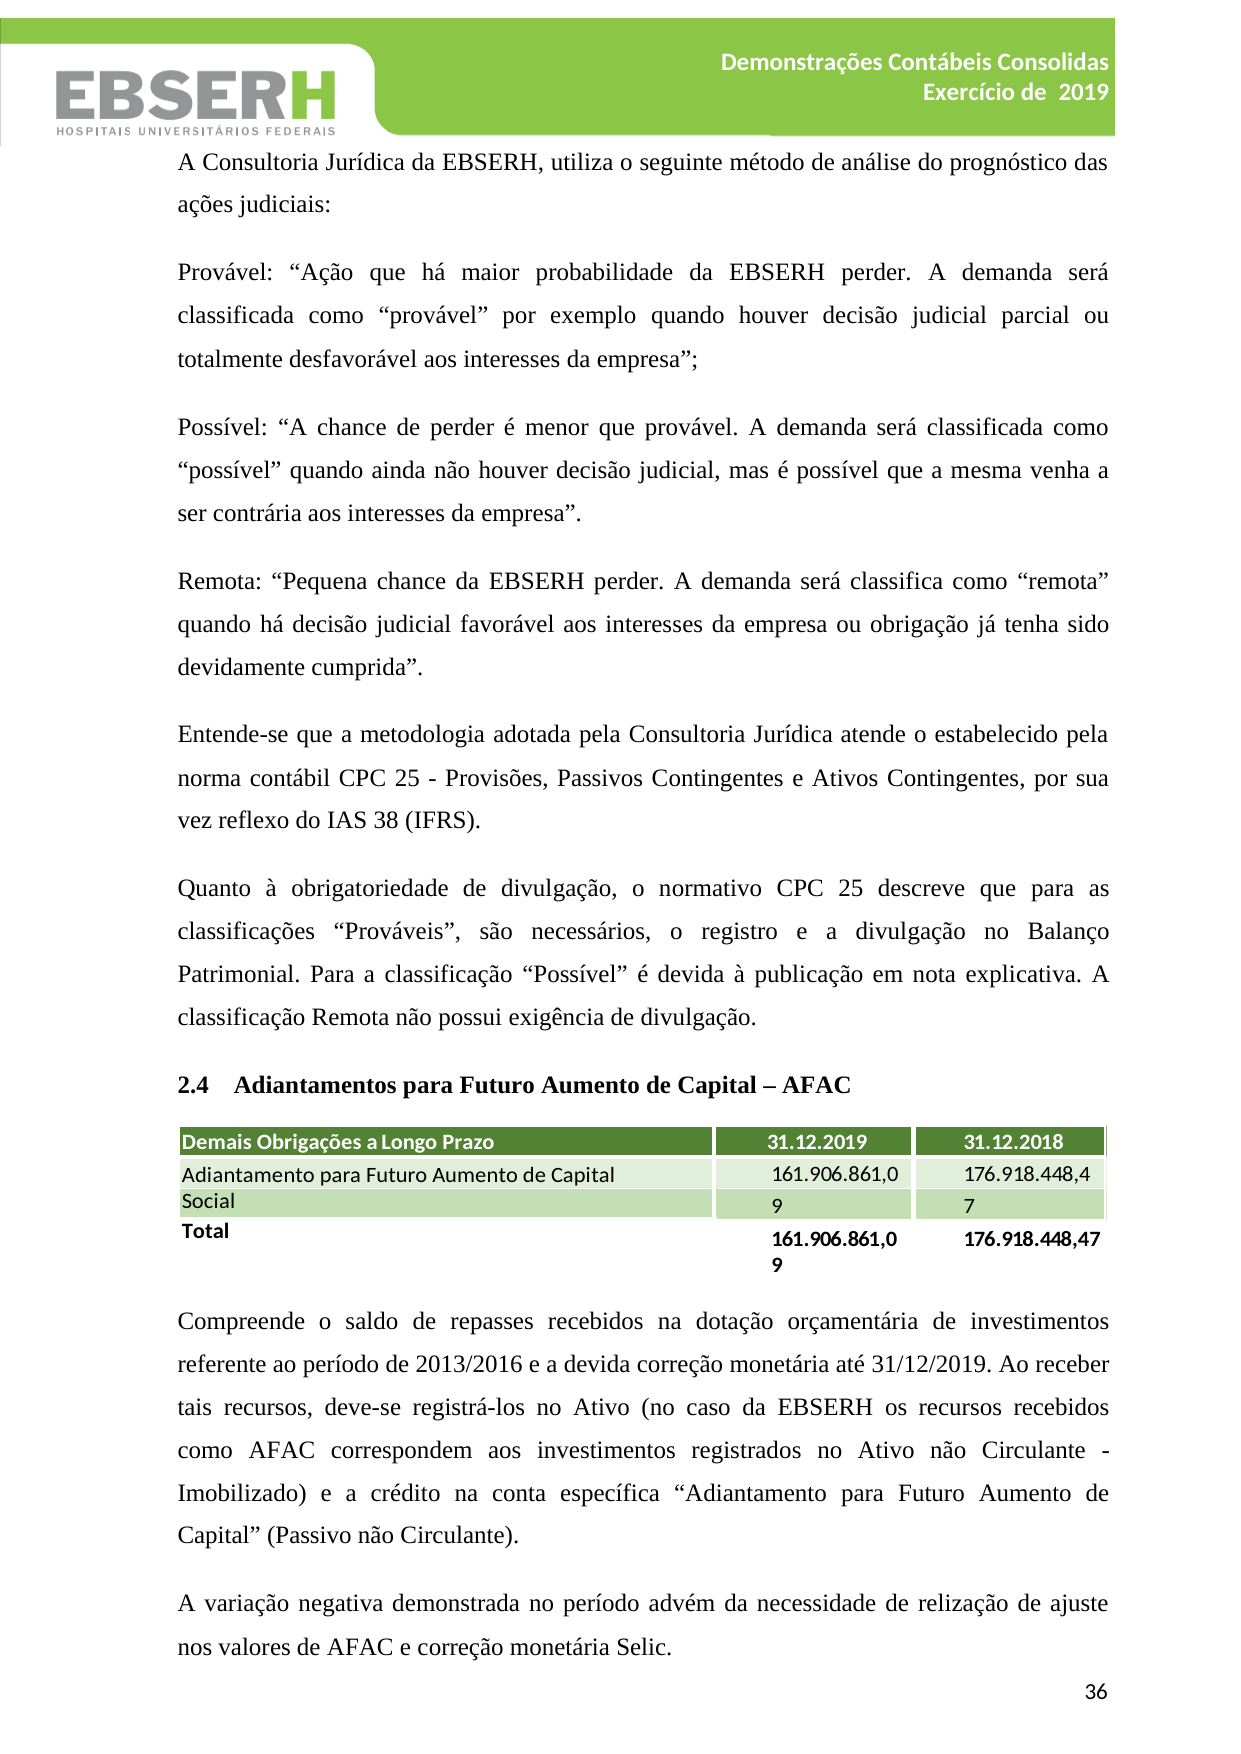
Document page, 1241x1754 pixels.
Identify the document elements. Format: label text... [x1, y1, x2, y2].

text Possível: “A chance de perder é menor que provável. A demanda será classificada como [177, 412, 1154, 440]
text 176.918.448,47 [963, 1225, 1154, 1252]
text Entende-se que a metodologia adotada pela Consultoria Jurídica atende o estabelecido pela [177, 719, 1154, 748]
text norma contábil CPC 25 - Provisões, Passivos Contingentes e Ativos Contingentes, por sua vez reflexo do IAS 38 (IFRS). [177, 763, 1114, 834]
text Quanto à obrigatoriedade de divulgação, o normativo CPC 25 descreve que para as classificações “Prováveis”, são necessários, o registro e a divulgação no Balanço Patrimonial. Para a classificação “Possível” é devida à publicação em nota explicativa. A classificação Remota não possui exigência de divulgação. [177, 873, 1110, 1031]
text Compreende o saldo de repasses recebidos na dotação orçamentária de investimentos [177, 1306, 1154, 1335]
text Total [182, 1221, 667, 1244]
text Remota: “Pequena chance da EBSERH perder. A demanda será classifica como “remota” quando há decisão judicial favorável aos interesses da empresa ou obrigação já tenha sido devidamente cumprida”. [177, 566, 1109, 680]
text A Consultoria Jurídica da EBSERH, utiliza o seguinte método de análise do prognóstico das ações judiciais: [177, 147, 1113, 218]
text “possível” quando ainda não houver decisão judicial, mas é possível que a mesma venha a ser contrária aos interesses da empresa”. [177, 455, 1114, 527]
text 36 [1084, 1677, 1154, 1705]
text Provável: “Ação que há maior probabilidade da EBSERH perder. A demanda será classificada como “provável” por exemplo quando houver decisão judicial parcial ou totalmente desfavorável aos interesses da empresa”; [177, 257, 1109, 372]
text referente ao período de 2013/2016 e a devida correção monetária até 31/12/2019. Ao receber tais recursos, deve-se registrá-los no Ativo (no caso da EBSERH os recursos recebidos como AFAC correspondem aos investimentos registrados no Ativo não Circulante -Imobilizado) e a crédito na conta específica “Adiantamento para Futuro Aumento de Capital” (Passivo não Circulante). [177, 1349, 1110, 1549]
text 2.4 Adiantamentos para Futuro Aumento de Capital – AFAC [177, 1070, 1154, 1099]
text 161.906.861,09 [771, 1225, 906, 1278]
text A variação negativa demonstrada no período advém da necessidade de relização de ajuste [177, 1588, 1154, 1617]
text nos valores de AFAC e correção monetária Selic. [177, 1632, 1154, 1660]
